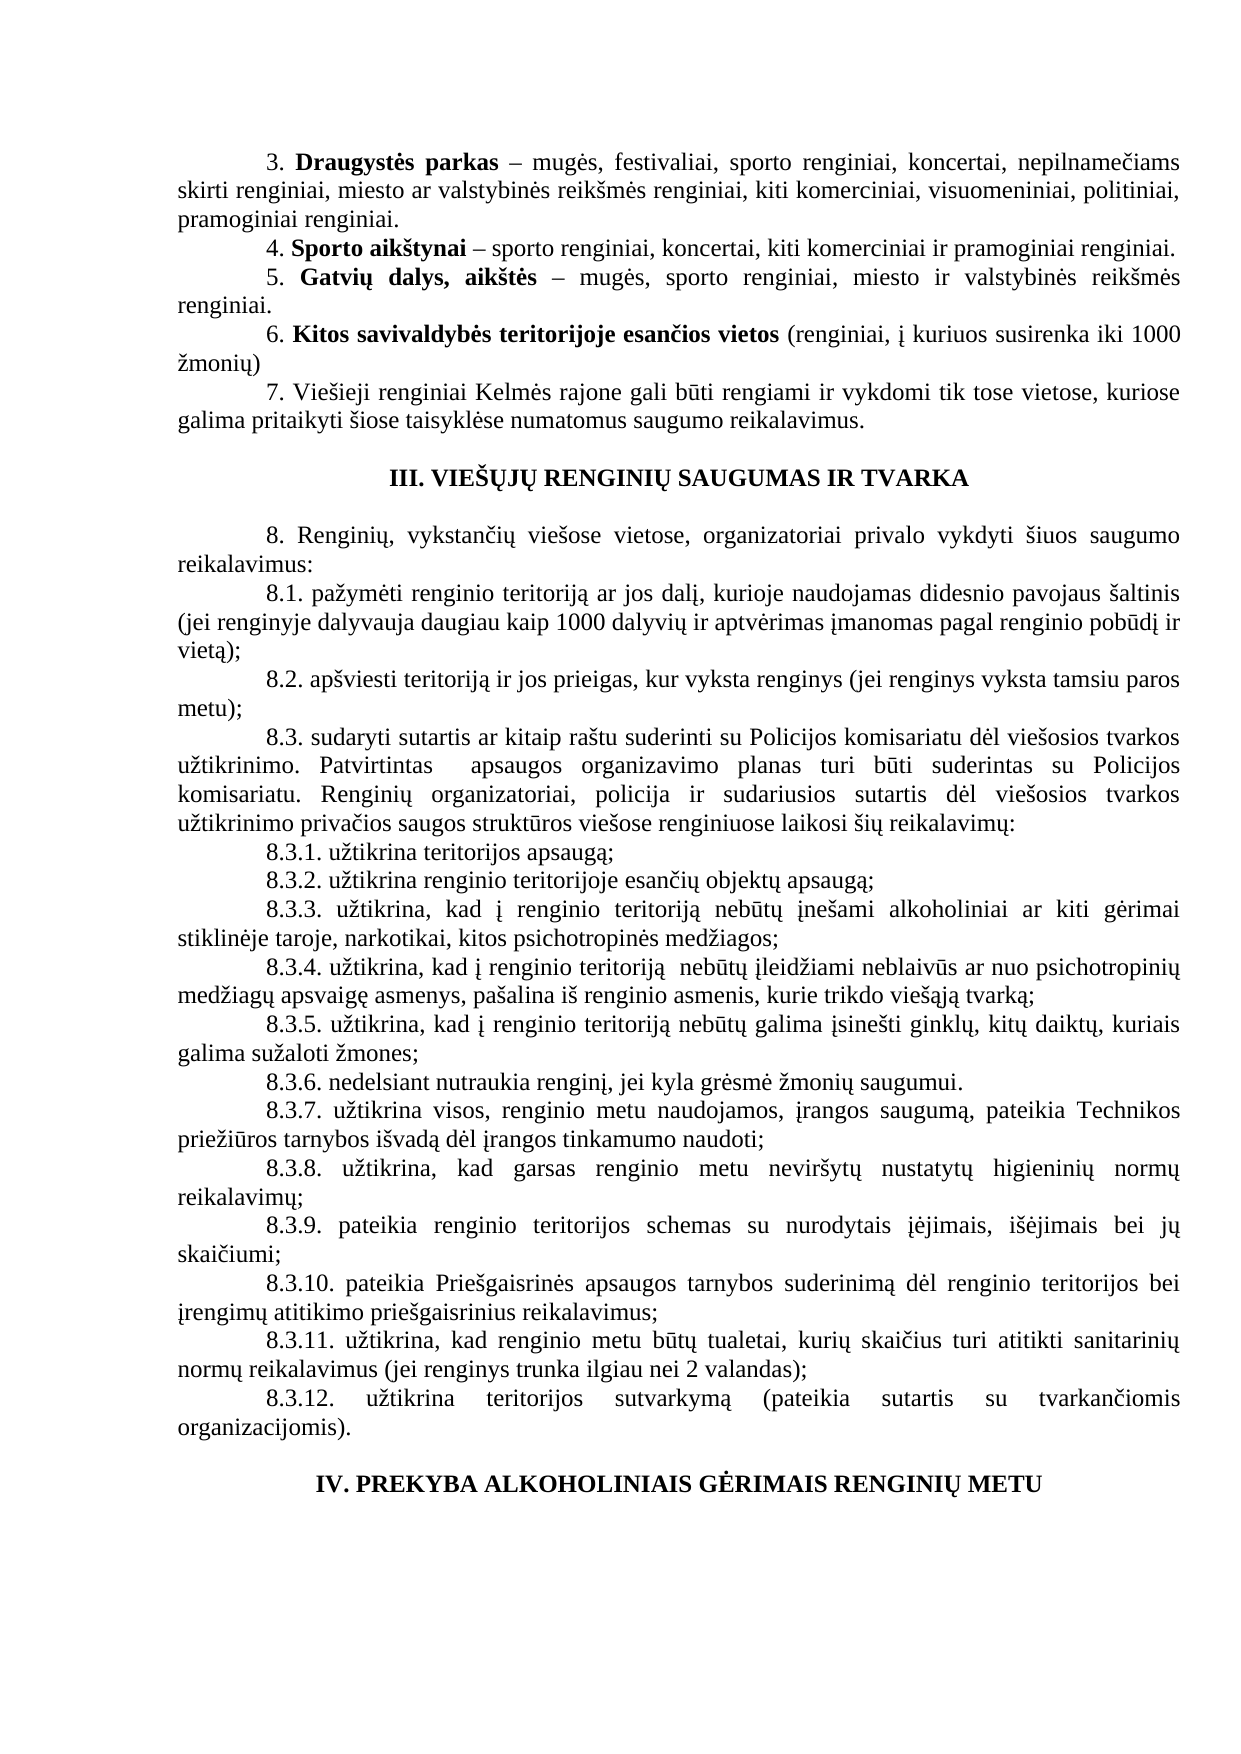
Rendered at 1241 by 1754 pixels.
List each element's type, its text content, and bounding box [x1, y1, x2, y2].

text 7. Viešieji renginiai Kelmės rajone gali būti rengiami ir vykdomi tik tose vietose, kuriose galima pritaikyti šiose taisyklėse numatomus saugumo reikalavimus. [177, 377, 1181, 434]
text 3. Draugystės parkas – mugės, festivaliai, sporto renginiai, koncertai, nepilnamečiams skirti renginiai, miesto ar valstybinės reikšmės renginiai, kiti komerciniai, visuomeniniai, politiniai, pramoginiai renginiai. [177, 147, 1181, 233]
text 8.3.1. užtikrina teritorijos apsaugą; [177, 837, 1181, 866]
text 8.3.10. pateikia Priešgaisrinės apsaugos tarnybos suderinimą dėl renginio teritorijos bei įrengimų atitikimo priešgaisrinius reikalavimus; [177, 1268, 1181, 1326]
text 8.3.5. užtikrina, kad į renginio teritoriją nebūtų galima įsinešti ginklų, kitų daiktų, kuriais galima sužaloti žmones; [177, 1009, 1181, 1067]
text 8.3.8. užtikrina, kad garsas renginio metu neviršytų nustatytų higieninių normų reikalavimų; [177, 1153, 1181, 1211]
text IV. PREKYBA ALKOHOLINIAIS GĖRIMAIS RENGINIŲ METU [177, 1469, 1181, 1498]
text 8.3.11. užtikrina, kad renginio metu būtų tualetai, kurių skaičius turi atitikti sanitarinių normų reikalavimus (jei renginys trunka ilgiau nei 2 valandas); [177, 1326, 1181, 1383]
text 8.3.2. užtikrina renginio teritorijoje esančių objektų apsaugą; [177, 866, 1181, 894]
text 8.2. apšviesti teritoriją ir jos prieigas, kur vyksta renginys (jei renginys vyksta tamsiu paros metu); [177, 664, 1181, 722]
text 8.3.6. nedelsiant nutraukia renginį, jei kyla grėsmė žmonių saugumui. [177, 1067, 1181, 1096]
text 8.3. sudaryti sutartis ar kitaip raštu suderinti su Policijos komisariatu dėl viešosios tvarkos užtikrinimo. Patvirtintas apsaugos organizavimo planas turi būti suderintas su Policijos komisariatu. Renginių organizatoriai, policija ir sudariusios sutartis dėl viešosios tvarkos užtikrinimo privačios saugos struktūros viešose renginiuose laikosi šių reikalavimų: [177, 722, 1181, 837]
text 8.3.12. užtikrina teritorijos sutvarkymą (pateikia sutartis su tvarkančiomis organizacijomis). [177, 1383, 1181, 1441]
text 8.3.3. užtikrina, kad į renginio teritoriją nebūtų įnešami alkoholiniai ar kiti gėrimai stiklinėje taroje, narkotikai, kitos psichotropinės medžiagos; [177, 894, 1181, 952]
text 8. Renginių, vykstančių viešose vietose, organizatoriai privalo vykdyti šiuos saugumo reikalavimus: [177, 521, 1181, 578]
text 8.3.7. užtikrina visos, renginio metu naudojamos, įrangos saugumą, pateikia Technikos priežiūros tarnybos išvadą dėl įrangos tinkamumo naudoti; [177, 1096, 1181, 1153]
text 6. Kitos savivaldybės teritorijoje esančios vietos (renginiai, į kuriuos susirenka iki 1000 žmonių) [177, 319, 1181, 377]
text III. VIEŠŲJŲ RENGINIŲ SAUGUMAS IR TVARKA [177, 463, 1181, 492]
text 8.1. pažymėti renginio teritoriją ar jos dalį, kurioje naudojamas didesnio pavojaus šaltinis (jei renginyje dalyvauja daugiau kaip 1000 dalyvių ir aptvėrimas įmanomas pagal renginio pobūdį ir vietą); [177, 578, 1181, 664]
text 8.3.4. užtikrina, kad į renginio teritoriją nebūtų įleidžiami neblaivūs ar nuo psichotropinių medžiagų apsvaigę asmenys, pašalina iš renginio asmenis, kurie trikdo viešąją tvarką; [177, 952, 1181, 1009]
text 4. Sporto aikštynai – sporto renginiai, koncertai, kiti komerciniai ir pramoginiai renginiai. [177, 233, 1181, 262]
text 8.3.9. pateikia renginio teritorijos schemas su nurodytais įėjimais, išėjimais bei jų skaičiumi; [177, 1211, 1181, 1268]
text 5. Gatvių dalys, aikštės – mugės, sporto renginiai, miesto ir valstybinės reikšmės renginiai. [177, 262, 1181, 319]
